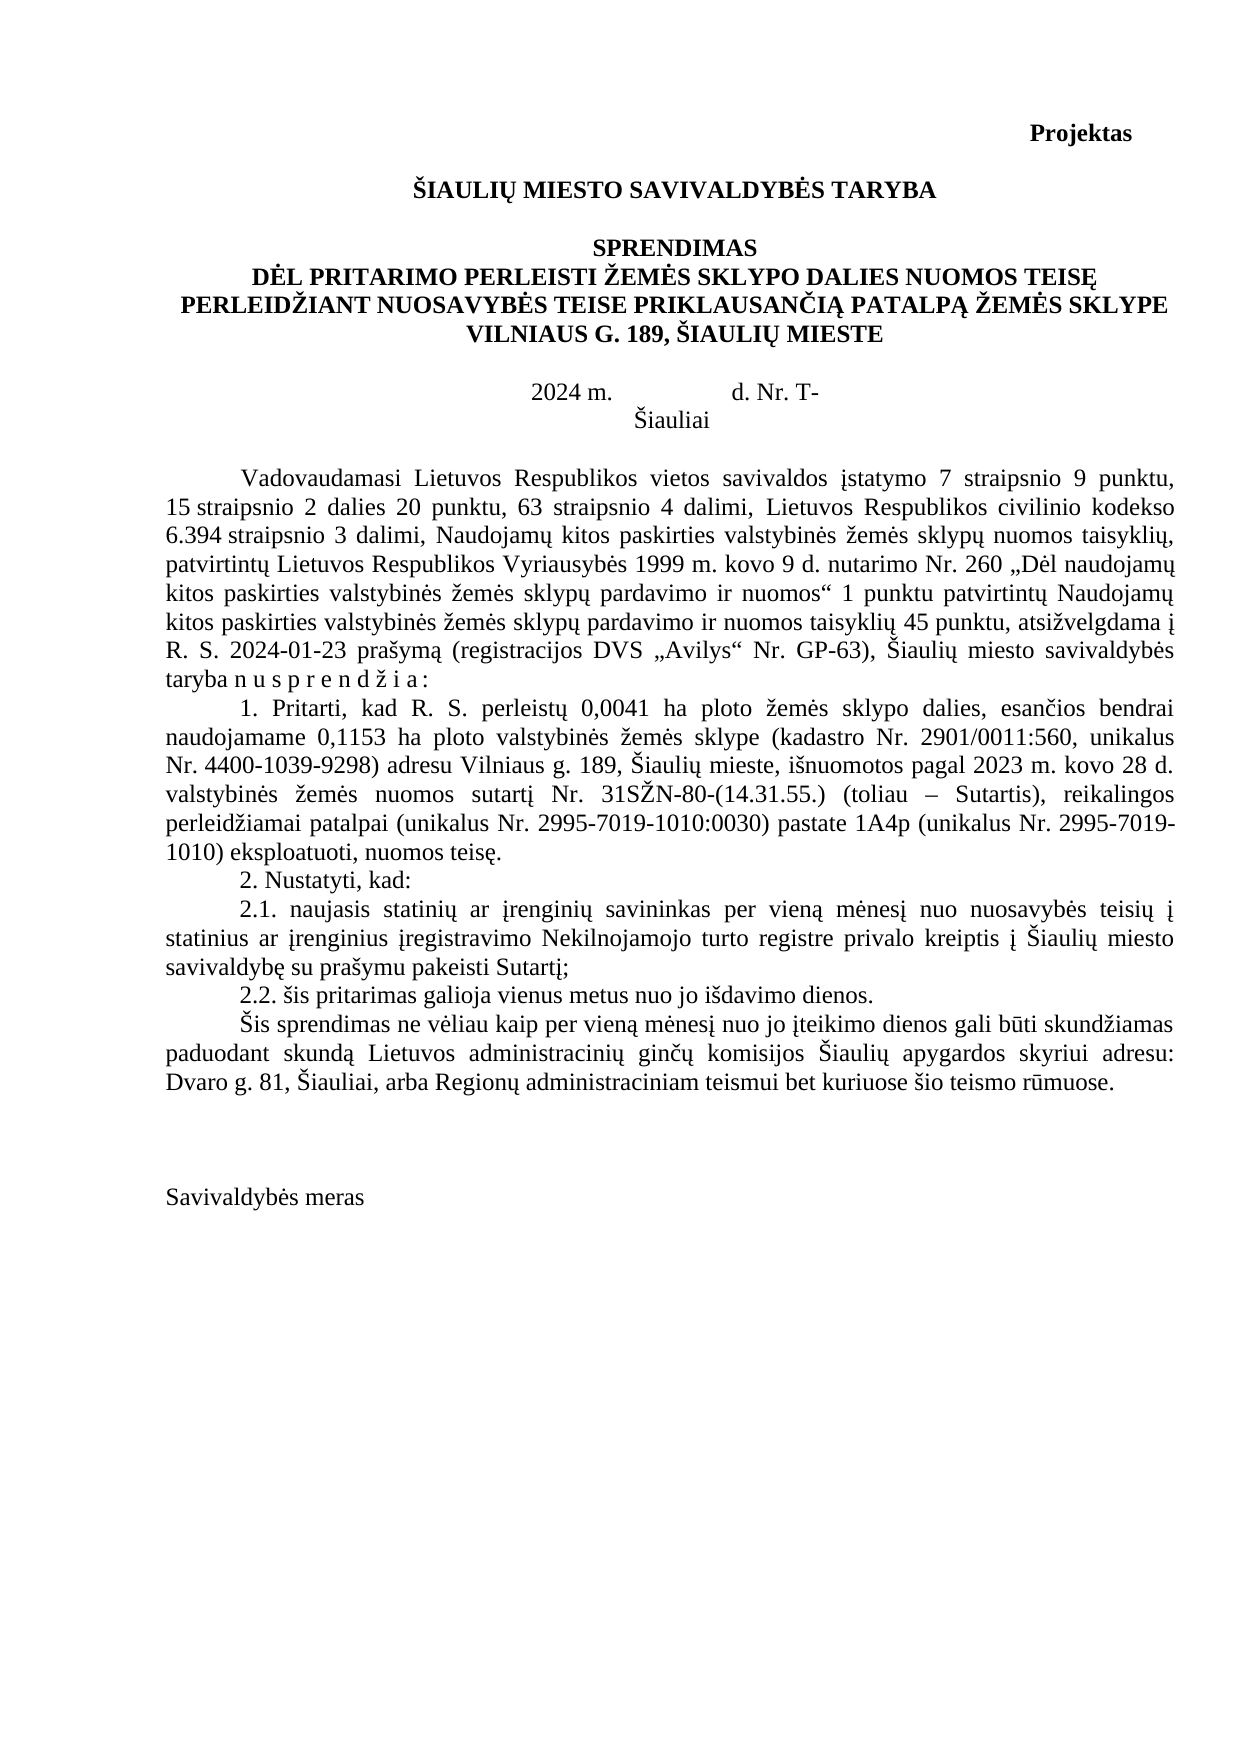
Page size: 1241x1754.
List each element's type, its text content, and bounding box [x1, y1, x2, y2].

text Šiauliai [165, 406, 1184, 434]
text 2. Nustatyti, kad: [165, 866, 1175, 894]
text 2024 m. d. Nr. T- [165, 377, 1184, 406]
text 1. Pritarti, kad R. S. perleistų 0,0041 ha ploto žemės sklypo dalies, esančios bendrai naudojamame 0,1153 ha ploto valstybinės žemės sklype (kadastro Nr. 2901/0011:560, unikalus Nr. 4400-1039-9298) adresu Vilniaus g. 189, Šiaulių mieste, išnuomotos pagal 2023 m. kovo 28 d. valstybinės žemės nuomos sutartį Nr. 31SŽN-80-(14.31.55.) (toliau – Sutartis), reikalingos perleidžiamai patalpai (unikalus Nr. 2995-7019-1010:0030) pastate 1A4p (unikalus Nr. 2995-7019-1010) eksploatuoti, nuomos teisę. [165, 693, 1175, 866]
text SPRENDIMAS [165, 233, 1184, 262]
text Savivaldybės meras [165, 1182, 1184, 1211]
text 2.2. šis pritarimas galioja vienus metus nuo jo išdavimo dienos. [165, 981, 1175, 1009]
text Šis sprendimas ne vėliau kaip per vieną mėnesį nuo jo įteikimo dienos gali būti skundžiamas paduodant skundą Lietuvos administracinių ginčų komisijos Šiaulių apygardos skyriui adresu: Dvaro g. 81, Šiauliai, arba Regionų administraciniam teismui bet kuriuose šio teismo rūmuose. [165, 1009, 1175, 1096]
text DĖL PRITARIMO PERLEISTI ŽEMĖS SKLYPO DALIES NUOMOS TEISĘ PERLEIDŽIANT NUOSAVYBĖS TEISE PRIKLAUSANČIĄ PATALPĄ ŽEMĖS SKLYPE VILNIAUS G. 189, ŠIAULIŲ MIESTE [165, 262, 1184, 348]
text Vadovaudamasi Lietuvos Respublikos vietos savivaldos įstatymo 7 straipsnio 9 punktu, 15 straipsnio 2 dalies 20 punktu, 63 straipsnio 4 dalimi, Lietuvos Respublikos civilinio kodekso 6.394 straipsnio 3 dalimi, Naudojamų kitos paskirties valstybinės žemės sklypų nuomos taisyklių, patvirtintų Lietuvos Respublikos Vyriausybės 1999 m. kovo 9 d. nutarimo Nr. 260 „Dėl naudojamų kitos paskirties valstybinės žemės sklypų pardavimo ir nuomos“ 1 punktu patvirtintų Naudojamų kitos paskirties valstybinės žemės sklypų pardavimo ir nuomos taisyklių 45 punktu, atsižvelgdama į R. S. 2024-01-23 prašymą (registracijos DVS „Avilys“ Nr. GP-63), Šiaulių miesto savivaldybės taryba nusprendžia: [165, 463, 1175, 693]
text ŠIAULIŲ MIESTO SAVIVALDYBĖS TARYBA [165, 176, 1184, 204]
text Projektas [165, 118, 1175, 147]
text 2.1. naujasis statinių ar įrenginių savininkas per vieną mėnesį nuo nuosavybės teisių į statinius ar įrenginius įregistravimo Nekilnojamojo turto registre privalo kreiptis į Šiaulių miesto savivaldybę su prašymu pakeisti Sutartį; [165, 894, 1175, 981]
